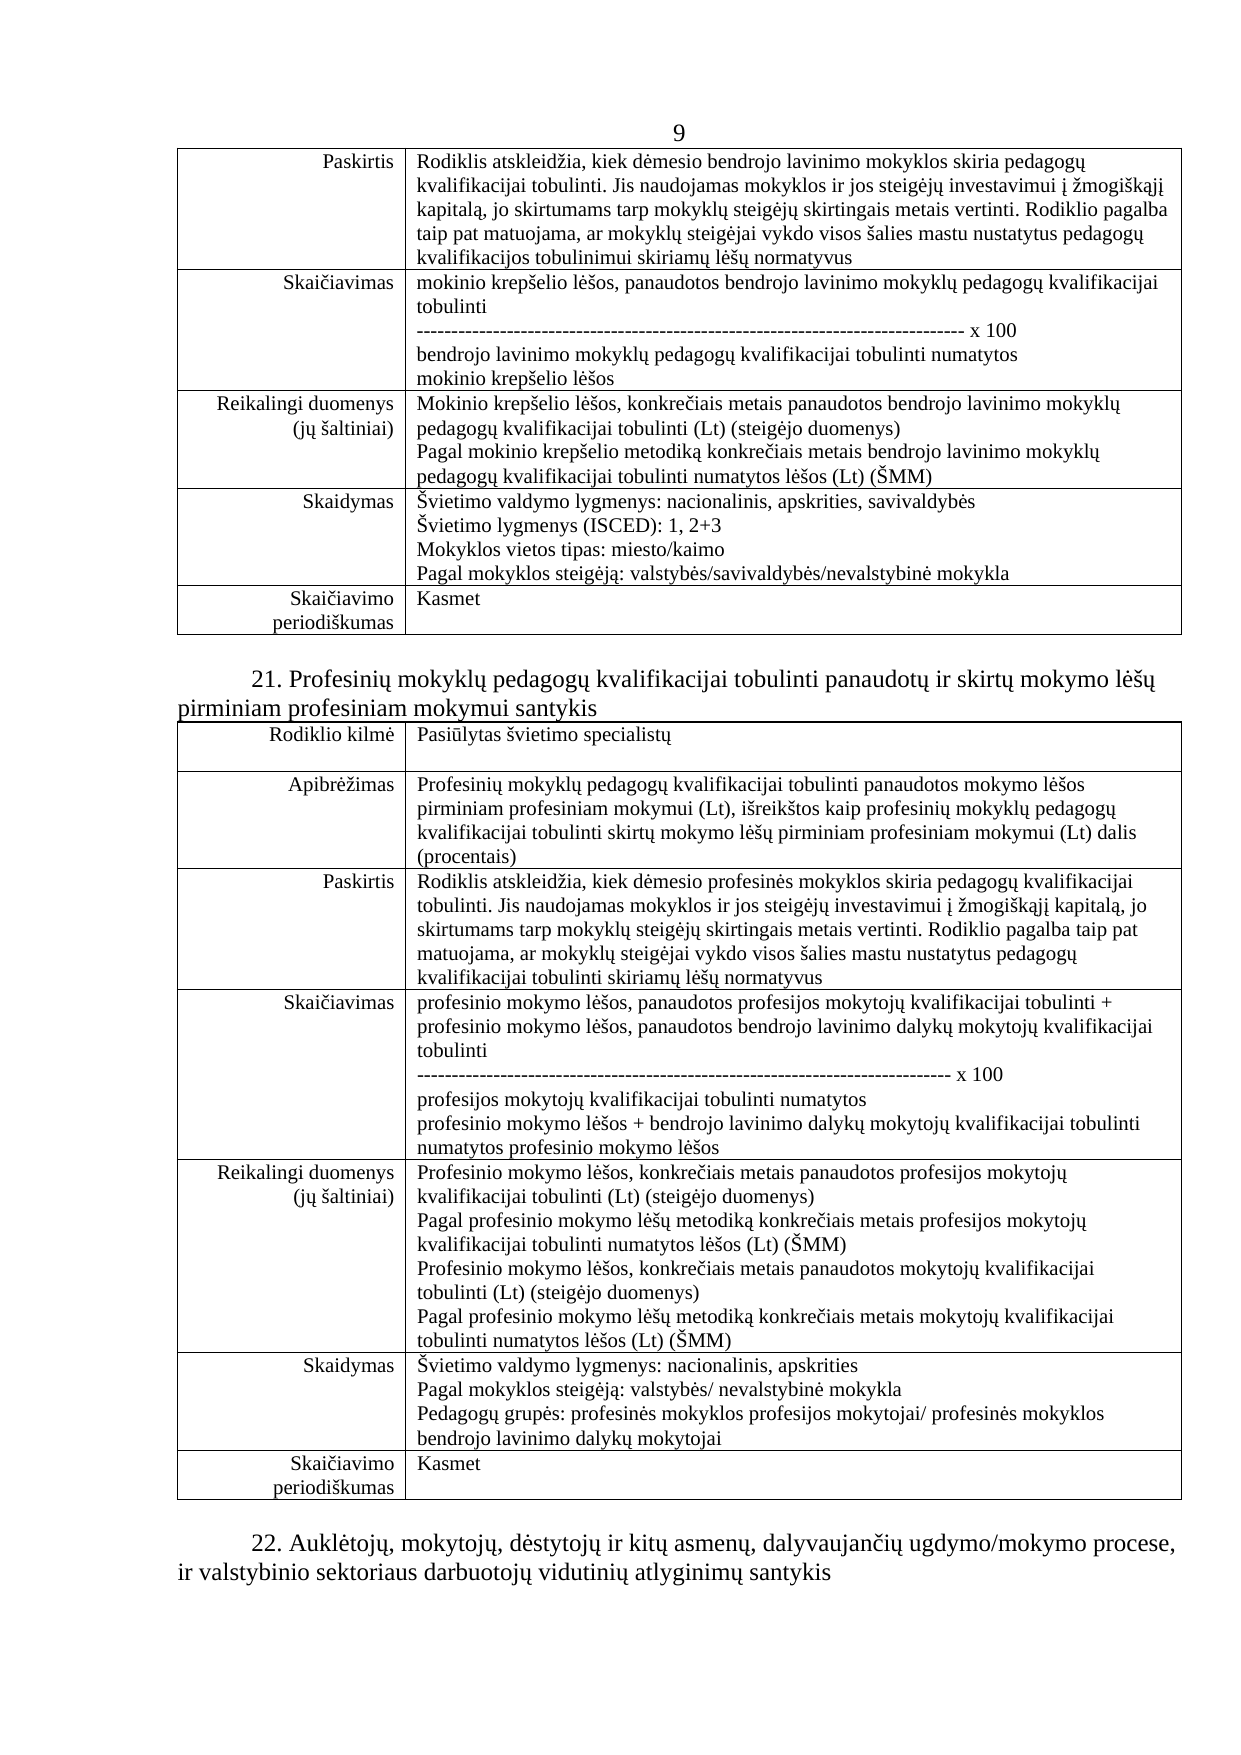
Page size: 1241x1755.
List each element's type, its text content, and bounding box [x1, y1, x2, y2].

table_cell mokinio krepšelio lėšos, panaudotos bendrojo lavinimo mokyklų pedagogų kvalifikacijai tobulinti ------------------------------------------------------------------------------- x 100 bendrojo lavinimo mokyklų pedagogų kvalifikacijai tobulinti numatytos mokinio krepšelio lėšos [406, 270, 1181, 390]
table_cell Skaičiavimo periodiškumas [178, 1451, 405, 1499]
table_cell Kasmet [406, 586, 1181, 634]
table_cell profesinio mokymo lėšos, panaudotos profesijos mokytojų kvalifikacijai tobulinti + profesinio mokymo lėšos, panaudotos bendrojo lavinimo dalykų mokytojų kvalifikacijai tobulinti ----------------------------------------------------------------------------- x 100 profesijos mokytojų kvalifikacijai tobulinti numatytos profesinio mokymo lėšos + bendrojo lavinimo dalykų mokytojų kvalifikacijai tobulinti numatytos profesinio mokymo lėšos [406, 990, 1181, 1159]
table_cell Skaičiavimo periodiškumas [178, 586, 405, 634]
table_cell Apibrėžimas [178, 772, 405, 868]
table_cell Skaidymas [178, 1353, 405, 1449]
table_cell Paskirtis [178, 149, 405, 269]
table_cell Kasmet [406, 1451, 1181, 1499]
text 21. Profesinių mokyklų pedagogų kvalifikacijai tobulinti panaudotų ir skirtų mokymo lėšų pirminiam profesiniam mokymui santykis [177, 664, 1181, 721]
table_cell Profesinio mokymo lėšos, konkrečiais metais panaudotos profesijos mokytojų kvalifikacijai tobulinti (Lt) (steigėjo duomenys) Pagal profesinio mokymo lėšų metodiką konkrečiais metais profesijos mokytojų kvalifikacijai tobulinti numatytos lėšos (Lt) (ŠMM) Profesinio mokymo lėšos, konkrečiais metais panaudotos mokytojų kvalifikacijai tobulinti (Lt) (steigėjo duomenys) Pagal profesinio mokymo lėšų metodiką konkrečiais metais mokytojų kvalifikacijai tobulinti numatytos lėšos (Lt) (ŠMM) [406, 1160, 1181, 1352]
table_cell Skaičiavimas [178, 270, 405, 390]
table_header Pasiūlytas švietimo specialistų [406, 723, 1181, 771]
table_cell Švietimo valdymo lygmenys: nacionalinis, apskrities Pagal mokyklos steigėją: valstybės/ nevalstybinė mokykla Pedagogų grupės: profesinės mokyklos profesijos mokytojai/ profesinės mokyklos bendrojo lavinimo dalykų mokytojai [406, 1353, 1181, 1449]
table_header Rodiklio kilmė [178, 723, 405, 771]
table_cell Mokinio krepšelio lėšos, konkrečiais metais panaudotos bendrojo lavinimo mokyklų pedagogų kvalifikacijai tobulinti (Lt) (steigėjo duomenys) Pagal mokinio krepšelio metodiką konkrečiais metais bendrojo lavinimo mokyklų pedagogų kvalifikacijai tobulinti numatytos lėšos (Lt) (ŠMM) [406, 391, 1181, 488]
table_cell Reikalingi duomenys (jų šaltiniai) [178, 1160, 405, 1352]
table_cell Skaidymas [178, 489, 405, 585]
table_cell Profesinių mokyklų pedagogų kvalifikacijai tobulinti panaudotos mokymo lėšos pirminiam profesiniam mokymui (Lt), išreikštos kaip profesinių mokyklų pedagogų kvalifikacijai tobulinti skirtų mokymo lėšų pirminiam profesiniam mokymui (Lt) dalis (procentais) [406, 772, 1181, 868]
table_cell Rodiklis atskleidžia, kiek dėmesio bendrojo lavinimo mokyklos skiria pedagogų kvalifikacijai tobulinti. Jis naudojamas mokyklos ir jos steigėjų investavimui į žmogiškąjį kapitalą, jo skirtumams tarp mokyklų steigėjų skirtingais metais vertinti. Rodiklio pagalba taip pat matuojama, ar mokyklų steigėjai vykdo visos šalies mastu nustatytus pedagogų kvalifikacijos tobulinimui skiriamų lėšų normatyvus [406, 149, 1181, 269]
table_cell Švietimo valdymo lygmenys: nacionalinis, apskrities, savivaldybės Švietimo lygmenys (ISCED): 1, 2+3 Mokyklos vietos tipas: miesto/kaimo Pagal mokyklos steigėją: valstybės/savivaldybės/nevalstybinė mokykla [406, 489, 1181, 585]
text 22. Auklėtojų, mokytojų, dėstytojų ir kitų asmenų, dalyvaujančių ugdymo/mokymo procese, ir valstybinio sektoriaus darbuotojų vidutinių atlyginimų santykis [177, 1528, 1181, 1586]
table_cell Skaičiavimas [178, 990, 405, 1159]
table_cell Paskirtis [178, 869, 405, 989]
table_cell Reikalingi duomenys (jų šaltiniai) [178, 391, 405, 488]
table_cell Rodiklis atskleidžia, kiek dėmesio profesinės mokyklos skiria pedagogų kvalifikacijai tobulinti. Jis naudojamas mokyklos ir jos steigėjų investavimui į žmogiškąjį kapitalą, jo skirtumams tarp mokyklų steigėjų skirtingais metais vertinti. Rodiklio pagalba taip pat matuojama, ar mokyklų steigėjai vykdo visos šalies mastu nustatytus pedagogų kvalifikacijai tobulinti skiriamų lėšų normatyvus [406, 869, 1181, 989]
